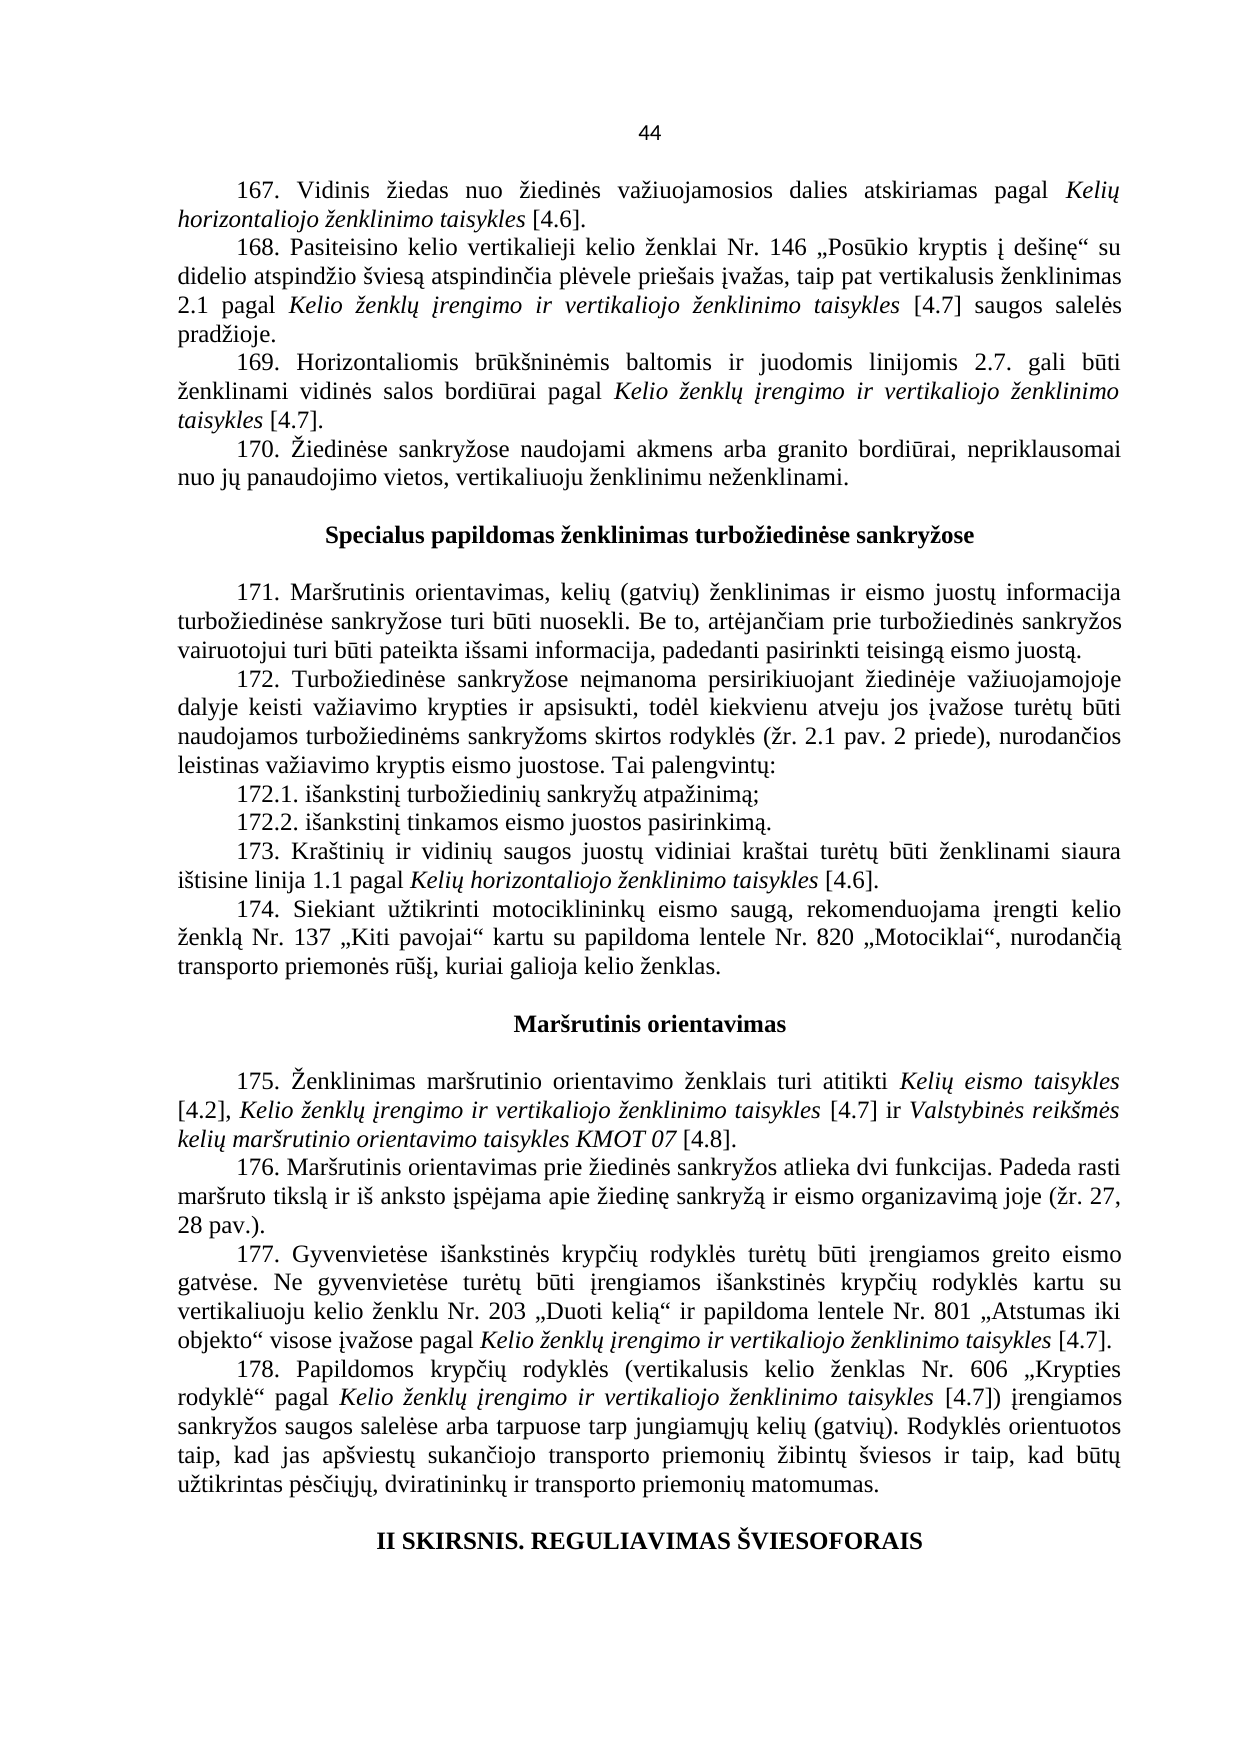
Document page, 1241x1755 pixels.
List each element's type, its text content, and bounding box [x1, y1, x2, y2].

text 178. Papildomos krypčių rodyklės (vertikalusis kelio ženklas Nr. 606 „Krypties rodyklė“ pagal Kelio ženklų įrengimo ir vertikaliojo ženklinimo taisykles [4.7]) įrengiamos sankryžos saugos salelėse arba tarpuose tarp jungiamųjų kelių (gatvių). Rodyklės orientuotos taip, kad jas apšviestų sukančiojo transporto priemonių žibintų šviesos ir taip, kad būtų užtikrintas pėsčiųjų, dviratininkų ir transporto priemonių matomumas. [177, 1354, 1122, 1497]
text 176. Maršrutinis orientavimas prie žiedinės sankryžos atlieka dvi funkcijas. Padeda rasti maršruto tikslą ir iš anksto įspėjama apie žiedinę sankryžą ir eismo organizavimą joje (žr. 27, 28 pav.). [177, 1152, 1122, 1239]
text 172. Turbožiedinėse sankryžose neįmanoma persirikiuojant žiedinėje važiuojamojoje dalyje keisti važiavimo krypties ir apsisukti, todėl kiekvienu atveju jos įvažose turėtų būti naudojamos turbožiedinėms sankryžoms skirtos rodyklės (žr. 2.1 pav. 2 priede), nurodančios leistinas važiavimo kryptis eismo juostose. Tai palengvintų: [177, 664, 1122, 779]
text II SKIRSNIS. REGULIAVIMAS ŠVIESOFORAIS [177, 1526, 1122, 1555]
text 170. Žiedinėse sankryžose naudojami akmens arba granito bordiūrai, nepriklausomai nuo jų panaudojimo vietos, vertikaliuoju ženklinimu neženklinami. [177, 434, 1122, 491]
text 175. Ženklinimas maršrutinio orientavimo ženklais turi atitikti Kelių eismo taisykles [4.2], Kelio ženklų įrengimo ir vertikaliojo ženklinimo taisykles [4.7] ir Valstybinės reikšmės kelių maršrutinio orientavimo taisykles KMOT 07 [4.8]. [177, 1066, 1122, 1152]
text 169. Horizontaliomis brūkšninėmis baltomis ir juodomis linijomis 2.7. gali būti ženklinami vidinės salos bordiūrai pagal Kelio ženklų įrengimo ir vertikaliojo ženklinimo taisykles [4.7]. [177, 347, 1122, 434]
text 174. Siekiant užtikrinti motociklininkų eismo saugą, rekomenduojama įrengti kelio ženklą Nr. 137 „Kiti pavojai“ kartu su papildoma lentele Nr. 820 „Motociklai“, nurodančią transporto priemonės rūšį, kuriai galioja kelio ženklas. [177, 894, 1122, 980]
text 172.1. išankstinį turbožiedinių sankryžų atpažinimą; [177, 779, 1122, 807]
text 171. Maršrutinis orientavimas, kelių (gatvių) ženklinimas ir eismo juostų informacija turbožiedinėse sankryžose turi būti nuosekli. Be to, artėjančiam prie turbožiedinės sankryžos vairuotojui turi būti pateikta išsami informacija, padedanti pasirinkti teisingą eismo juostą. [177, 577, 1122, 664]
text 173. Kraštinių ir vidinių saugos juostų vidiniai kraštai turėtų būti ženklinami siaura ištisine linija 1.1 pagal Kelių horizontaliojo ženklinimo taisykles [4.6]. [177, 836, 1122, 894]
text Maršrutinis orientavimas [177, 1009, 1122, 1037]
text 167. Vidinis žiedas nuo žiedinės važiuojamosios dalies atskiriamas pagal Kelių horizontaliojo ženklinimo taisykles [4.6]. [177, 175, 1122, 232]
text 172.2. išankstinį tinkamos eismo juostos pasirinkimą. [177, 807, 1122, 836]
text Specialus papildomas ženklinimas turbožiedinėse sankryžose [177, 520, 1122, 549]
text 177. Gyvenvietėse išankstinės krypčių rodyklės turėtų būti įrengiamos greito eismo gatvėse. Ne gyvenvietėse turėtų būti įrengiamos išankstinės krypčių rodyklės kartu su vertikaliuoju kelio ženklu Nr. 203 „Duoti kelią“ ir papildoma lentele Nr. 801 „Atstumas iki objekto“ visose įvažose pagal Kelio ženklų įrengimo ir vertikaliojo ženklinimo taisykles [4.7]. [177, 1239, 1122, 1354]
text 168. Pasiteisino kelio vertikalieji kelio ženklai Nr. 146 „Posūkio kryptis į dešinę“ su didelio atspindžio šviesą atspindinčia plėvele priešais įvažas, taip pat vertikalusis ženklinimas 2.1 pagal Kelio ženklų įrengimo ir vertikaliojo ženklinimo taisykles [4.7] saugos salelės pradžioje. [177, 232, 1122, 347]
